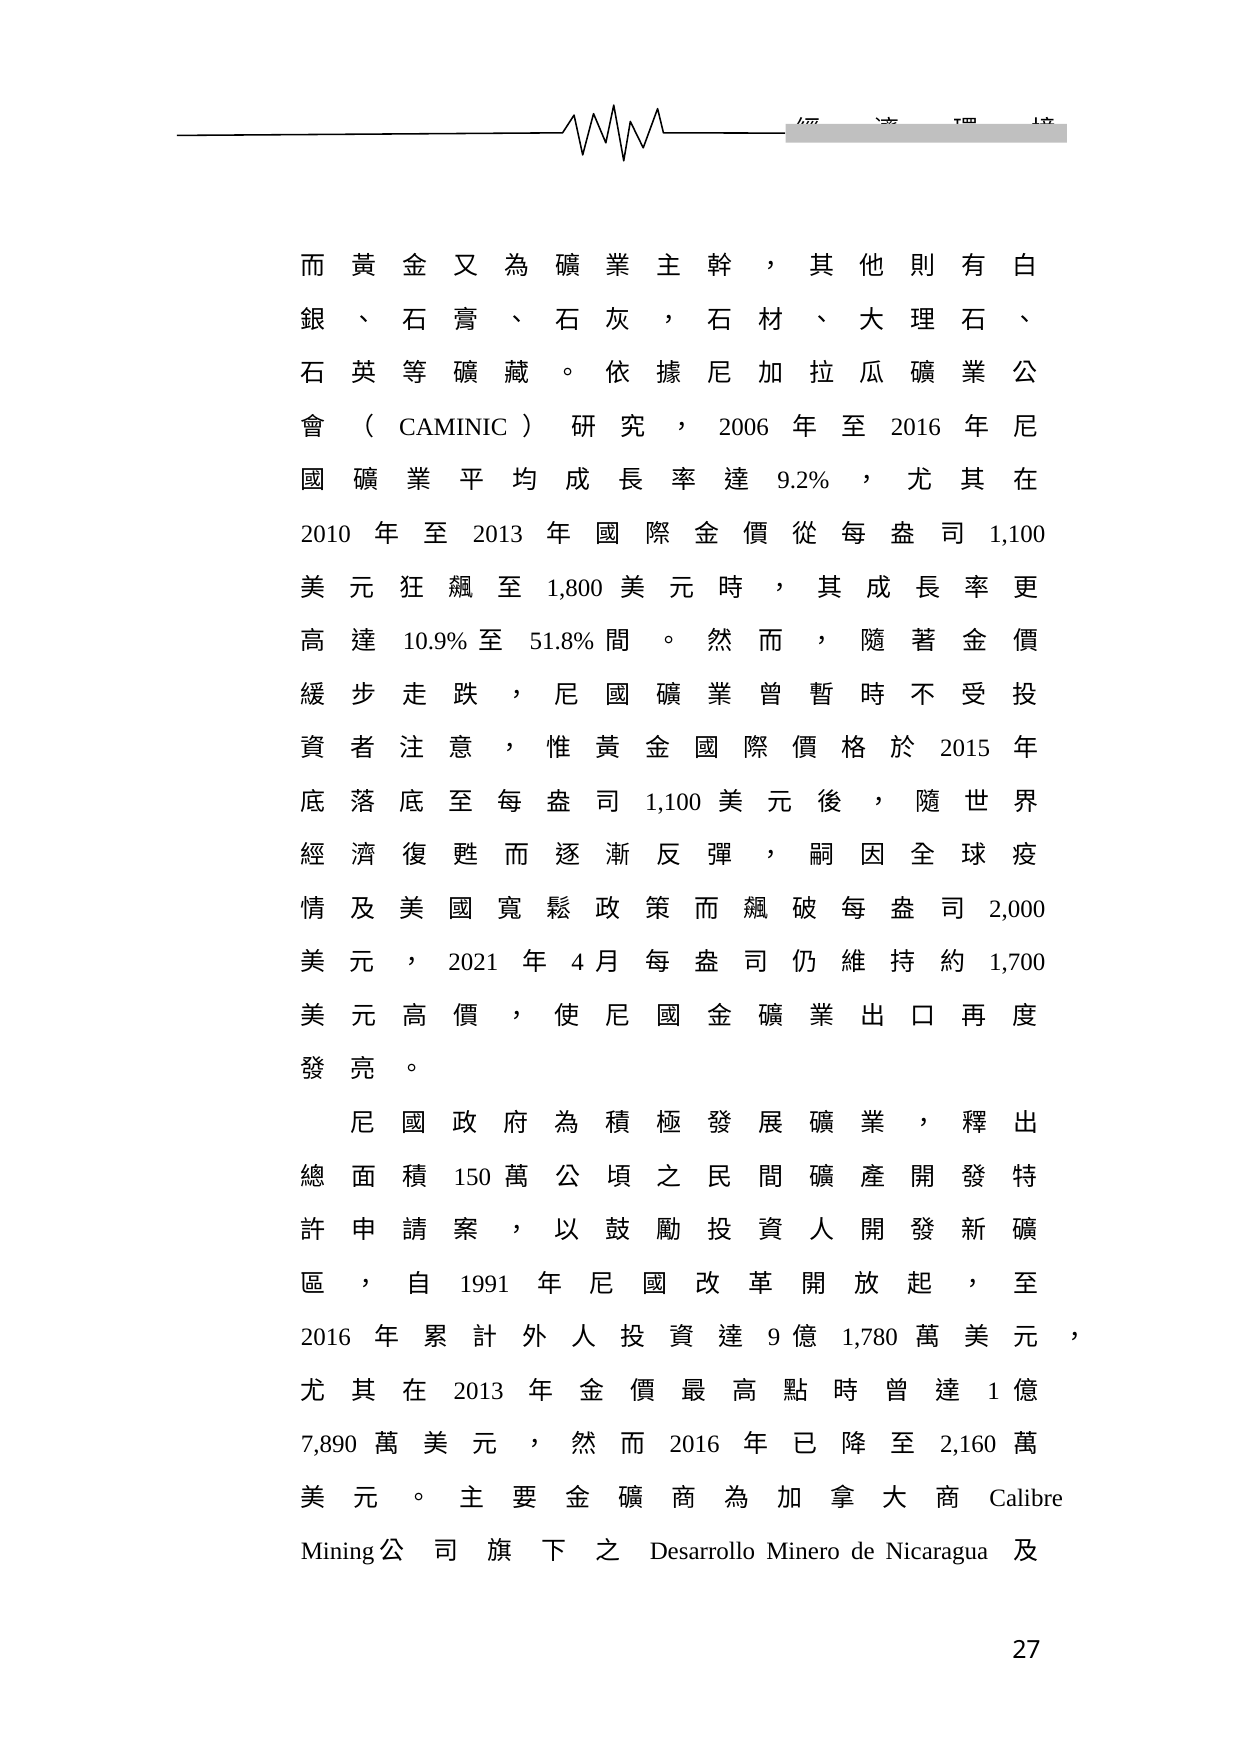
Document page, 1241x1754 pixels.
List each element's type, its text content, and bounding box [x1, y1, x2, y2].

text 尼國政府為積極發展礦業，釋出總面積150萬公頃之民間礦產開發特許申請案，以鼓勵投資人開發新礦區，自1991年尼國改革開放起，至2016年累計外人投資達9億1,780萬美元，尤其在2013年金價最高點時曾達1億7,890萬美元，然而2016年已降至2,160萬美元。主要金礦商為加拿大商Calibre Mining公司旗下之Desarrollo Minero de Nicaragua及Triton Minera公司，以及哥倫比亞商Mineros集團所屬之HEMCO公司。 [276, 1094, 1063, 1576]
text 礦業向為尼加拉瓜經濟重要部分，而黃金又為礦業主幹，其他則有白銀、石膏、石灰，石材、大理石、石英等礦藏。依據尼加拉瓜礦業公會（CAMINIC）研究，2006年至2016年尼國礦業平均成長率達9.2%，尤其在2010年至2013年國際金價從每盎司1,100美元狂飆至1,800美元時，其成長率更高達10.9%至51.8%間。然而，隨著金價緩步走跌，尼國礦業曾暫時不受投資者注意，惟黃金國際價格於2015年底落底至每盎司1,100美元後，隨世界經濟復甦而逐漸反彈，嗣因全球疫情及美國寬鬆政策而飆破每盎司2,000美元，2021年4月每盎司仍維持約1,700美元高價，使尼國金礦業出口再度發亮。 [276, 237, 1063, 1094]
